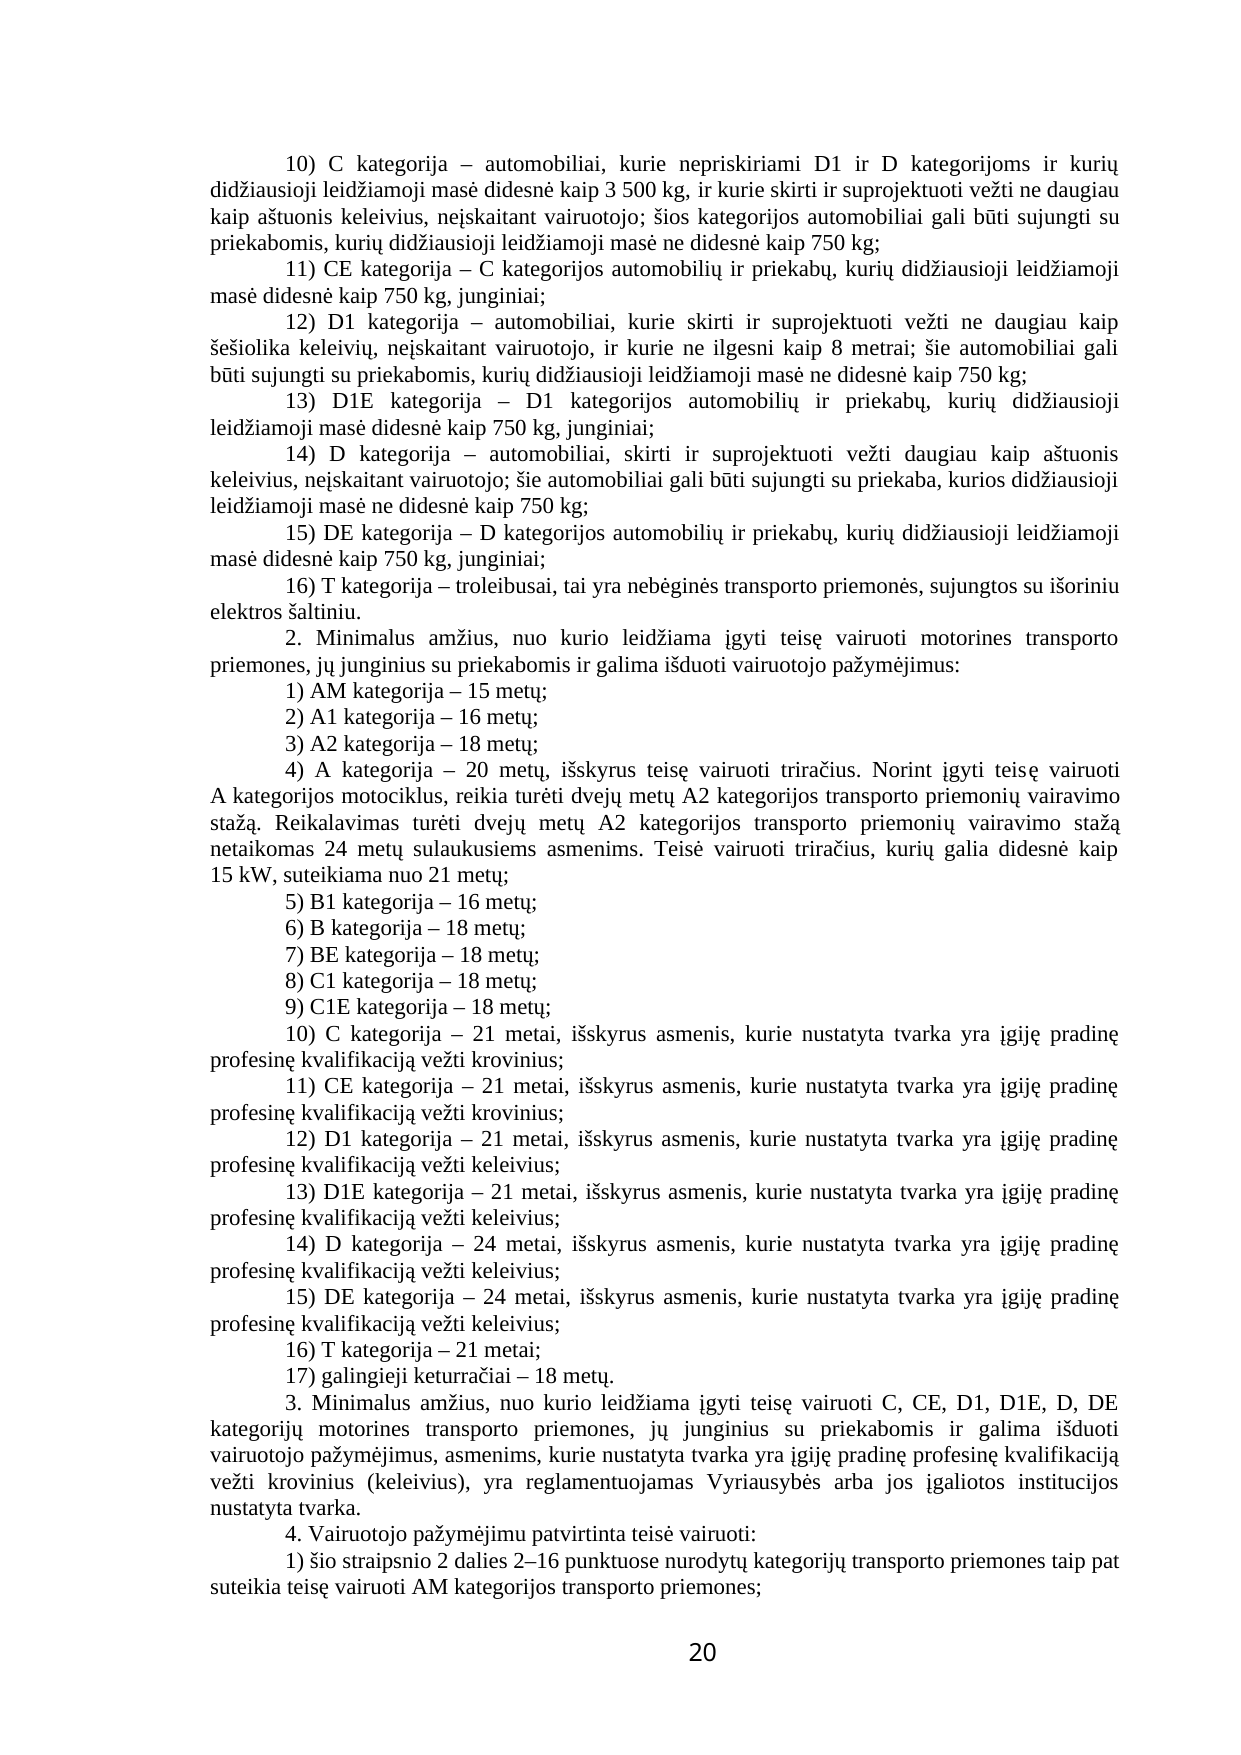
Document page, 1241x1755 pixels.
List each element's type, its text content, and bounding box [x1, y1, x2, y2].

text 10) C kategorija – automobiliai, kurie nepriskiriami D1 ir D kategorijoms ir kurių didžiausioji leidžiamoji masė didesnė kaip 3 500 kg, ir kurie skirti ir suprojektuoti vežti ne daugiau kaip aštuonis keleivius, neįskaitant vairuotojo; šios kategorijos automobiliai gali būti sujungti su priekabomis, kurių didžiausioji leidžiamoji masė ne didesnė kaip 750 kg; [210, 150, 1120, 255]
text 17) galingieji keturračiai – 18 metų. [210, 1362, 1120, 1389]
text 16) T kategorija – troleibusai, tai yra nebėginės transporto priemonės, sujungtos su išoriniu elektros šaltiniu. [210, 572, 1120, 624]
text 3) A2 kategorija – 18 metų; [210, 730, 1120, 756]
text 16) T kategorija – 21 metai; [210, 1336, 1120, 1362]
text 15) DE kategorija – 24 metai, išskyrus asmenis, kurie nustatyta tvarka yra įgiję pradinę profesinę kvalifikaciją vežti keleivius; [210, 1283, 1120, 1336]
text 13) D1E kategorija – 21 metai, išskyrus asmenis, kurie nustatyta tvarka yra įgiję pradinę profesinę kvalifikaciją vežti keleivius; [210, 1178, 1120, 1231]
text 13) D1E kategorija – D1 kategorijos automobilių ir priekabų, kurių didžiausioji leidžiamoji masė didesnė kaip 750 kg, junginiai; [210, 387, 1120, 440]
text 12) D1 kategorija – 21 metai, išskyrus asmenis, kurie nustatyta tvarka yra įgiję pradinę profesinę kvalifikaciją vežti keleivius; [210, 1125, 1120, 1178]
text 2. Minimalus amžius, nuo kurio leidžiama įgyti teisę vairuoti motorines transporto priemones, jų junginius su priekabomis ir galima išduoti vairuotojo pažymėjimus: [210, 624, 1120, 677]
text 8) C1 kategorija – 18 metų; [210, 967, 1120, 993]
text 5) B1 kategorija – 16 metų; [210, 888, 1120, 914]
text 11) CE kategorija – 21 metai, išskyrus asmenis, kurie nustatyta tvarka yra įgiję pradinę profesinę kvalifikaciją vežti krovinius; [210, 1072, 1120, 1125]
text 10) C kategorija – 21 metai, išskyrus asmenis, kurie nustatyta tvarka yra įgiję pradinę profesinę kvalifikaciją vežti krovinius; [210, 1020, 1120, 1072]
text 12) D1 kategorija – automobiliai, kurie skirti ir suprojektuoti vežti ne daugiau kaip šešiolika keleivių, neįskaitant vairuotojo, ir kurie ne ilgesni kaip 8 metrai; šie automobiliai gali būti sujungti su priekabomis, kurių didžiausioji leidžiamoji masė ne didesnė kaip 750 kg; [210, 308, 1120, 387]
text 7) BE kategorija – 18 metų; [210, 941, 1120, 967]
text 9) C1E kategorija – 18 metų; [210, 993, 1120, 1020]
text 14) D kategorija – 24 metai, išskyrus asmenis, kurie nustatyta tvarka yra įgiję pradinę profesinę kvalifikaciją vežti keleivius; [210, 1231, 1120, 1283]
text 15) DE kategorija – D kategorijos automobilių ir priekabų, kurių didžiausioji leidžiamoji masė didesnė kaip 750 kg, junginiai; [210, 519, 1120, 572]
text 1) šio straipsnio 2 dalies 2–16 punktuose nurodytų kategorijų transporto priemones taip pat suteikia teisę vairuoti AM kategorijos transporto priemones; [210, 1547, 1120, 1599]
text 2) A1 kategorija – 16 metų; [210, 703, 1120, 730]
text 11) CE kategorija – C kategorijos automobilių ir priekabų, kurių didžiausioji leidžiamoji masė didesnė kaip 750 kg, junginiai; [210, 255, 1120, 308]
text 6) B kategorija – 18 metų; [210, 914, 1120, 941]
text 4) A kategorija – 20 metų, išskyrus teisę vairuoti triračius. Norint įgyti teisę vairuoti A kategorijos motociklus, reikia turėti dvejų metų A2 kategorijos transporto priemonių vairavimo stažą. Reikalavimas turėti dvejų metų A2 kategorijos transporto priemonių vairavimo stažą netaikomas 24 metų sulaukusiems asmenims. Teisė vairuoti triračius, kurių galia didesnė kaip 15 kW, suteikiama nuo 21 metų; [210, 756, 1120, 888]
text 14) D kategorija – automobiliai, skirti ir suprojektuoti vežti daugiau kaip aštuonis keleivius, neįskaitant vairuotojo; šie automobiliai gali būti sujungti su priekaba, kurios didžiausioji leidžiamoji masė ne didesnė kaip 750 kg; [210, 440, 1120, 519]
text 3. Minimalus amžius, nuo kurio leidžiama įgyti teisę vairuoti C, CE, D1, D1E, D, DE kategorijų motorines transporto priemones, jų junginius su priekabomis ir galima išduoti vairuotojo pažymėjimus, asmenims, kurie nustatyta tvarka yra įgiję pradinę profesinę kvalifikaciją vežti krovinius (keleivius), yra reglamentuojamas Vyriausybės arba jos įgaliotos institucijos nustatyta tvarka. [210, 1389, 1120, 1520]
text 4. Vairuotojo pažymėjimu patvirtinta teisė vairuoti: [210, 1520, 1120, 1547]
text 1) AM kategorija – 15 metų; [210, 677, 1120, 703]
